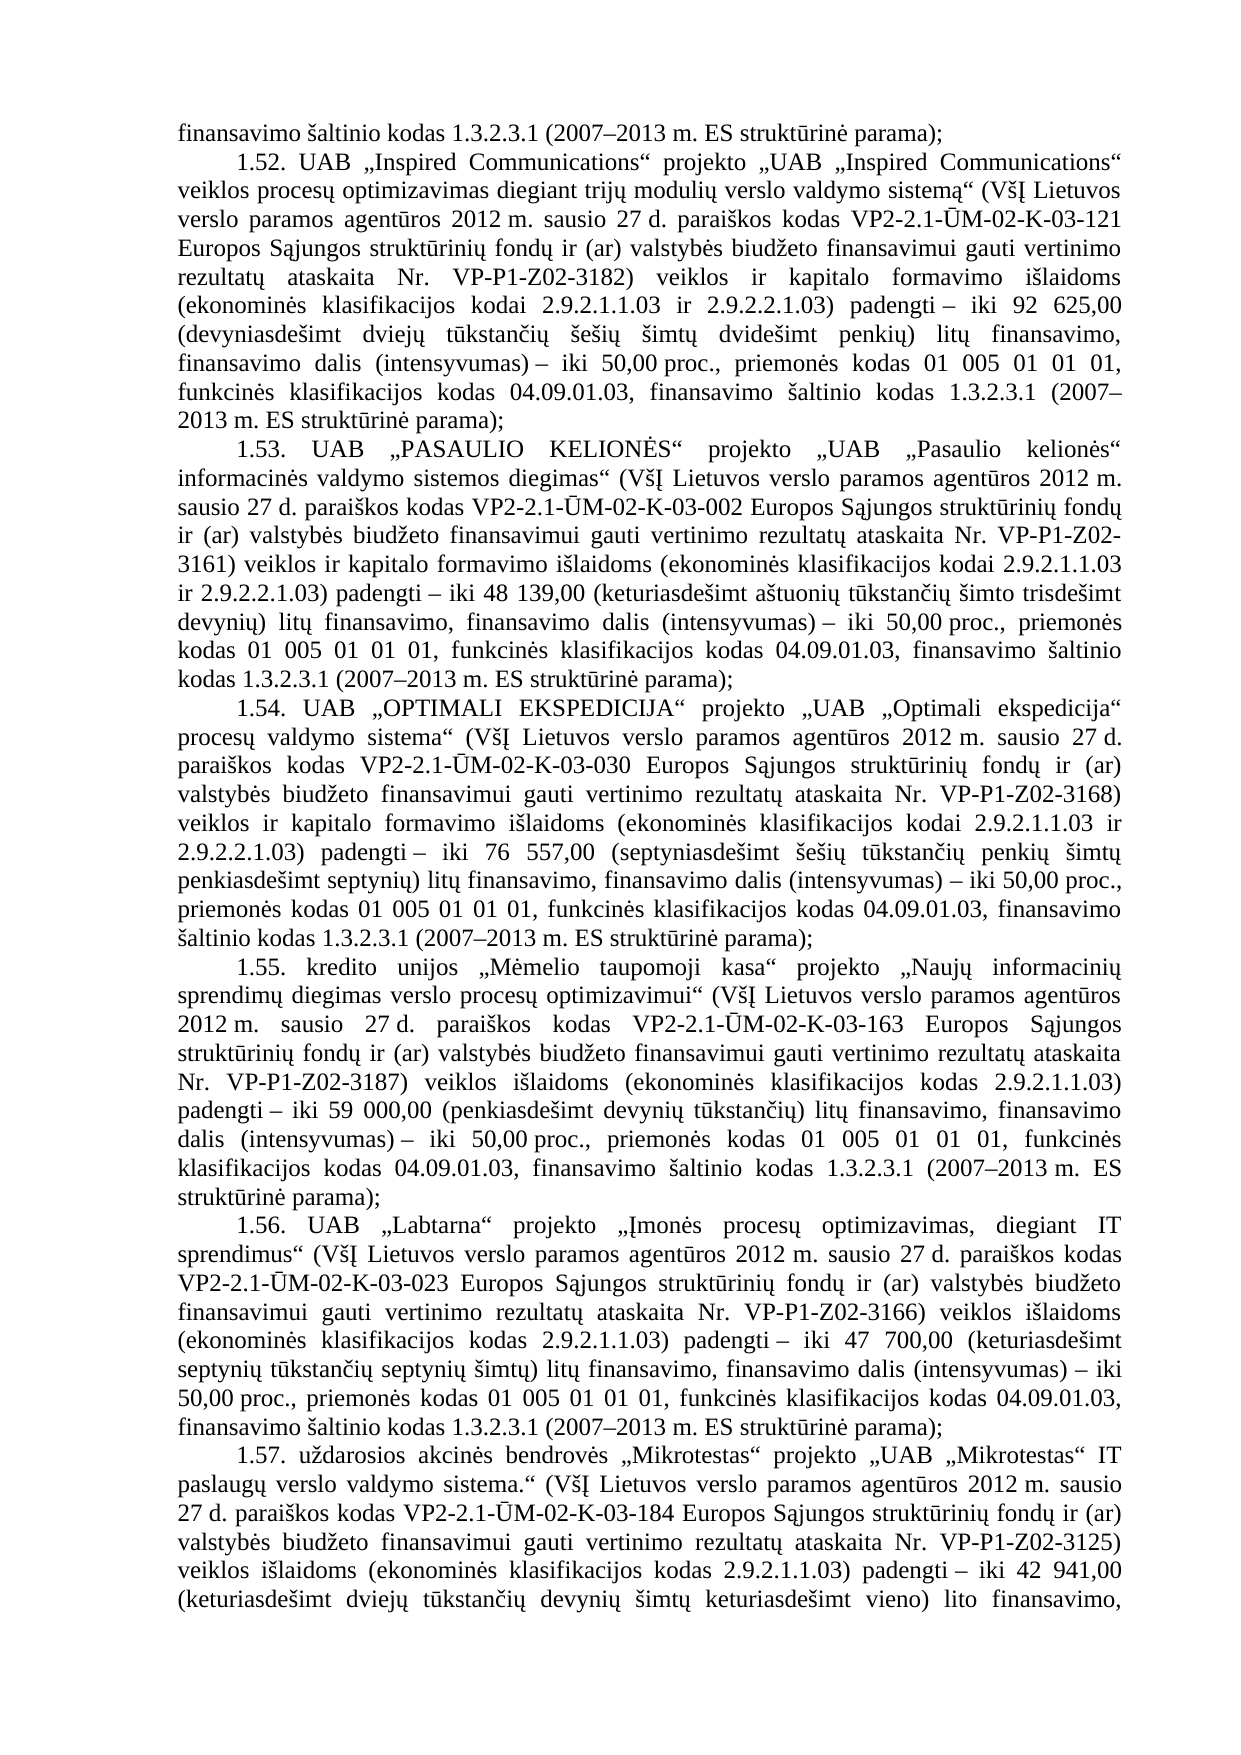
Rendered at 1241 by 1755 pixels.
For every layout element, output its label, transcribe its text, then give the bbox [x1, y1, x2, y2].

text 1.52. UAB „Inspired Communications“ projekto „UAB „Inspired Communications“ veiklos procesų optimizavimas diegiant trijų modulių verslo valdymo sistemą“ (VšĮ Lietuvos verslo paramos agentūros 2012 m. sausio 27 d. paraiškos kodas VP2-2.1-ŪM-02-K-03-121 Europos Sąjungos struktūrinių fondų ir (ar) valstybės biudžeto finansavimui gauti vertinimo rezultatų ataskaita Nr. VP-P1-Z02-3182) veiklos ir kapitalo formavimo išlaidoms (ekonominės klasifikacijos kodai 2.9.2.1.1.03 ir 2.9.2.2.1.03) padengti – iki 92 625,00 (devyniasdešimt dviejų tūkstančių šešių šimtų dvidešimt penkių) litų finansavimo, finansavimo dalis (intensyvumas) – iki 50,00 proc., priemonės kodas 01 005 01 01 01, funkcinės klasifikacijos kodas 04.09.01.03, finansavimo šaltinio kodas 1.3.2.3.1 (2007–2013 m. ES struktūrinė parama); [177, 147, 1122, 434]
text 1.54. UAB „OPTIMALI EKSPEDICIJA“ projekto „UAB „Optimali ekspedicija“ procesų valdymo sistema“ (VšĮ Lietuvos verslo paramos agentūros 2012 m. sausio 27 d. paraiškos kodas VP2-2.1-ŪM-02-K-03-030 Europos Sąjungos struktūrinių fondų ir (ar) valstybės biudžeto finansavimui gauti vertinimo rezultatų ataskaita Nr. VP-P1-Z02-3168) veiklos ir kapitalo formavimo išlaidoms (ekonominės klasifikacijos kodai 2.9.2.1.1.03 ir 2.9.2.2.1.03) padengti – iki 76 557,00 (septyniasdešimt šešių tūkstančių penkių šimtų penkiasdešimt septynių) litų finansavimo, finansavimo dalis (intensyvumas) – iki 50,00 proc., priemonės kodas 01 005 01 01 01, funkcinės klasifikacijos kodas 04.09.01.03, finansavimo šaltinio kodas 1.3.2.3.1 (2007–2013 m. ES struktūrinė parama); [177, 693, 1122, 952]
text 1.56. UAB „Labtarna“ projekto „Įmonės procesų optimizavimas, diegiant IT sprendimus“ (VšĮ Lietuvos verslo paramos agentūros 2012 m. sausio 27 d. paraiškos kodas VP2-2.1-ŪM-02-K-03-023 Europos Sąjungos struktūrinių fondų ir (ar) valstybės biudžeto finansavimui gauti vertinimo rezultatų ataskaita Nr. VP-P1-Z02-3166) veiklos išlaidoms (ekonominės klasifikacijos kodas 2.9.2.1.1.03) padengti – iki 47 700,00 (keturiasdešimt septynių tūkstančių septynių šimtų) litų finansavimo, finansavimo dalis (intensyvumas) – iki 50,00 proc., priemonės kodas 01 005 01 01 01, funkcinės klasifikacijos kodas 04.09.01.03, finansavimo šaltinio kodas 1.3.2.3.1 (2007–2013 m. ES struktūrinė parama); [177, 1211, 1122, 1441]
text 1.57. uždarosios akcinės bendrovės „Mikrotestas“ projekto „UAB „Mikrotestas“ IT paslaugų verslo valdymo sistema.“ (VšĮ Lietuvos verslo paramos agentūros 2012 m. sausio 27 d. paraiškos kodas VP2-2.1-ŪM-02-K-03-184 Europos Sąjungos struktūrinių fondų ir (ar) valstybės biudžeto finansavimui gauti vertinimo rezultatų ataskaita Nr. VP-P1-Z02-3125) veiklos išlaidoms (ekonominės klasifikacijos kodas 2.9.2.1.1.03) padengti – iki 42 941,00 (keturiasdešimt dviejų tūkstančių devynių šimtų keturiasdešimt vieno) lito finansavimo, [177, 1441, 1122, 1613]
text 1.53. UAB „PASAULIO KELIONĖS“ projekto „UAB „Pasaulio kelionės“ informacinės valdymo sistemos diegimas“ (VšĮ Lietuvos verslo paramos agentūros 2012 m. sausio 27 d. paraiškos kodas VP2-2.1-ŪM-02-K-03-002 Europos Sąjungos struktūrinių fondų ir (ar) valstybės biudžeto finansavimui gauti vertinimo rezultatų ataskaita Nr. VP-P1-Z02-3161) veiklos ir kapitalo formavimo išlaidoms (ekonominės klasifikacijos kodai 2.9.2.1.1.03 ir 2.9.2.2.1.03) padengti – iki 48 139,00 (keturiasdešimt aštuonių tūkstančių šimto trisdešimt devynių) litų finansavimo, finansavimo dalis (intensyvumas) – iki 50,00 proc., priemonės kodas 01 005 01 01 01, funkcinės klasifikacijos kodas 04.09.01.03, finansavimo šaltinio kodas 1.3.2.3.1 (2007–2013 m. ES struktūrinė parama); [177, 434, 1122, 693]
text 1.55. kredito unijos „Mėmelio taupomoji kasa“ projekto „Naujų informacinių sprendimų diegimas verslo procesų optimizavimui“ (VšĮ Lietuvos verslo paramos agentūros 2012 m. sausio 27 d. paraiškos kodas VP2-2.1-ŪM-02-K-03-163 Europos Sąjungos struktūrinių fondų ir (ar) valstybės biudžeto finansavimui gauti vertinimo rezultatų ataskaita Nr. VP-P1-Z02-3187) veiklos išlaidoms (ekonominės klasifikacijos kodas 2.9.2.1.1.03) padengti – iki 59 000,00 (penkiasdešimt devynių tūkstančių) litų finansavimo, finansavimo dalis (intensyvumas) – iki 50,00 proc., priemonės kodas 01 005 01 01 01, funkcinės klasifikacijos kodas 04.09.01.03, finansavimo šaltinio kodas 1.3.2.3.1 (2007–2013 m. ES struktūrinė parama); [177, 952, 1122, 1211]
text finansavimo šaltinio kodas 1.3.2.3.1 (2007–2013 m. ES struktūrinė parama); [177, 118, 1122, 147]
